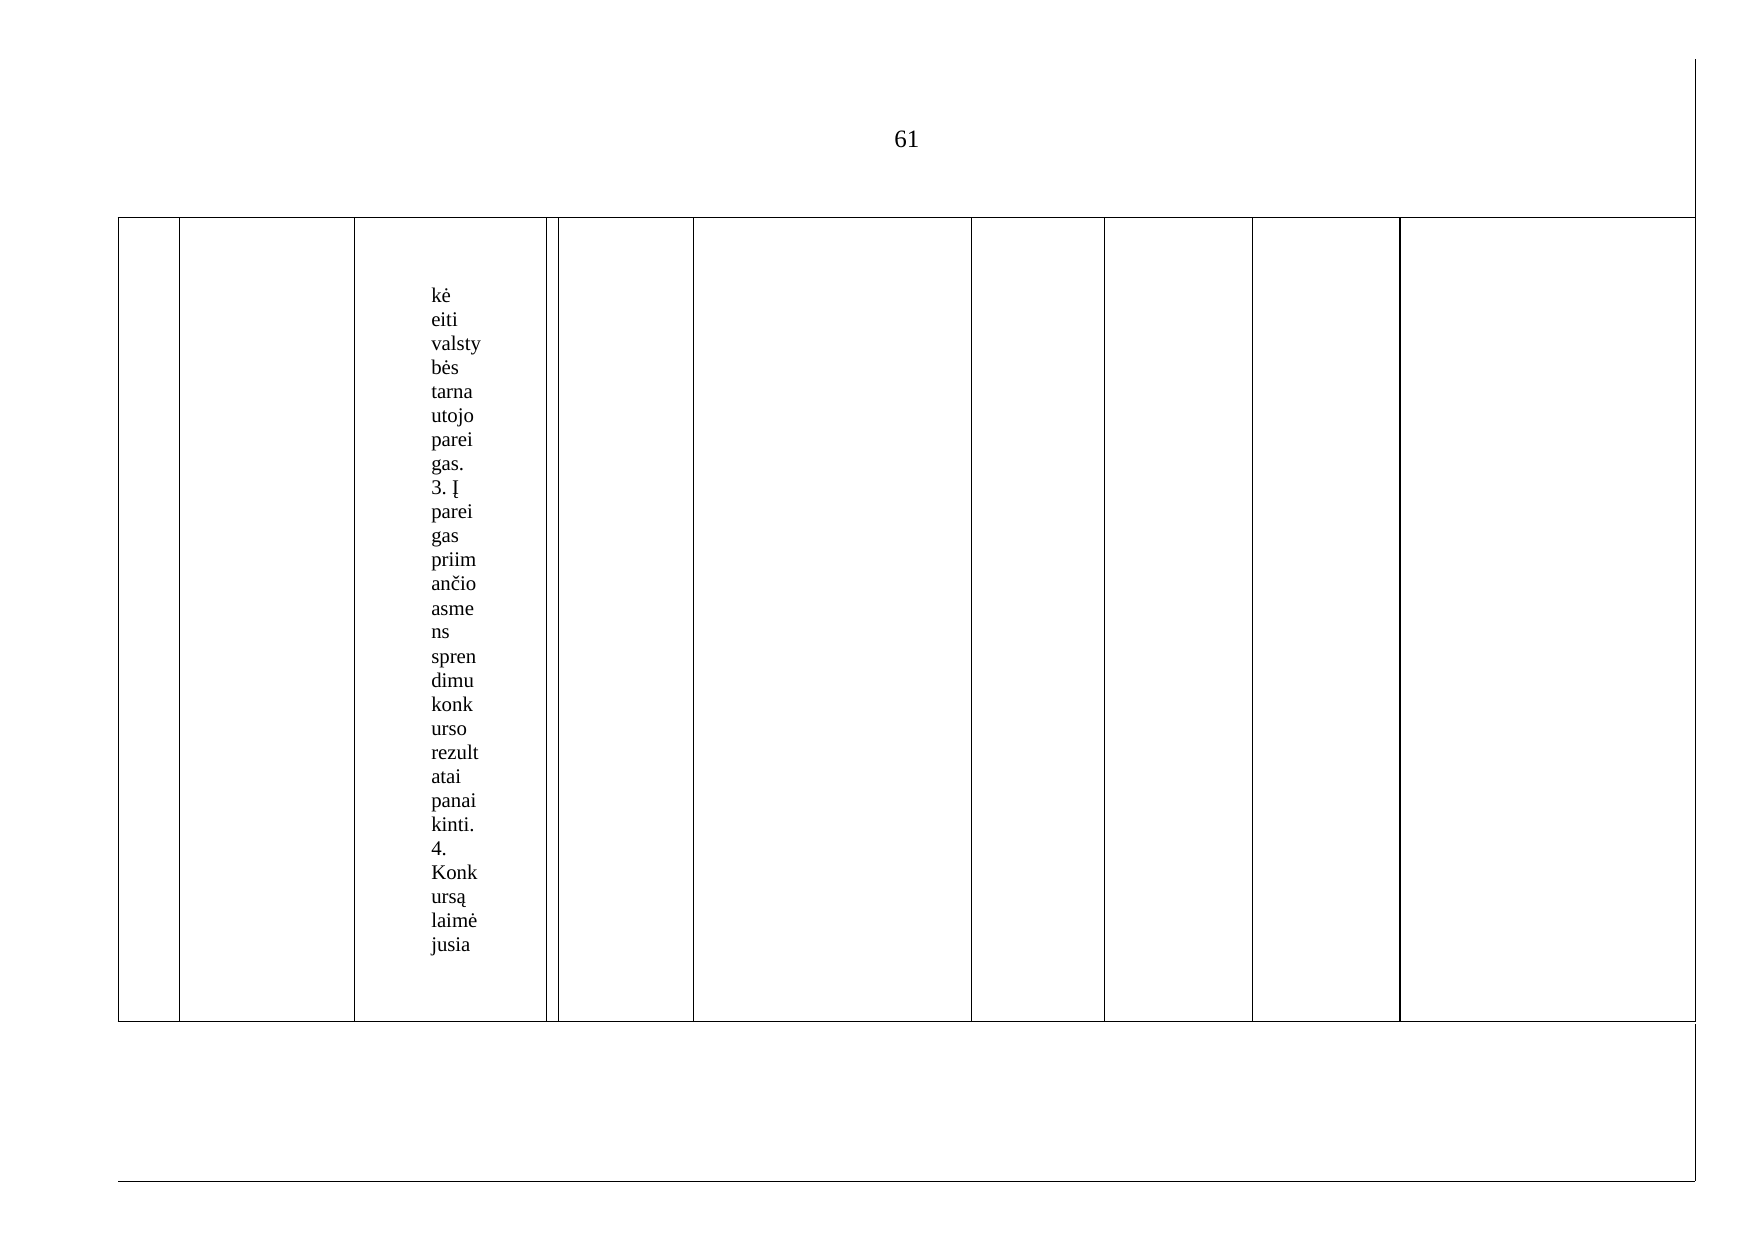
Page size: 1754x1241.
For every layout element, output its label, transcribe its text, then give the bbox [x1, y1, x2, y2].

table_cell [972, 218, 1104, 1021]
table_cell 28. [119, 218, 179, 1021]
table_cell kė eiti valstybės tarnautojo pareigas. 3. Į pareigas priimančio asmens sprendimu konkurso rezultatai panaikinti. 4. Konkursą laimėjusia [355, 218, 546, 1021]
table_cell [1105, 218, 1252, 1021]
table_cell [694, 218, 971, 1021]
table_cell Priežasčių, dėl kurių, įvykus konkursams įstaigose, pretendentas nepriimtas į pareigas, pasiskirstymas [180, 218, 354, 1021]
table_cell [1401, 218, 1695, 1021]
table_cell [559, 218, 693, 1021]
table_cell [1253, 218, 1399, 1021]
